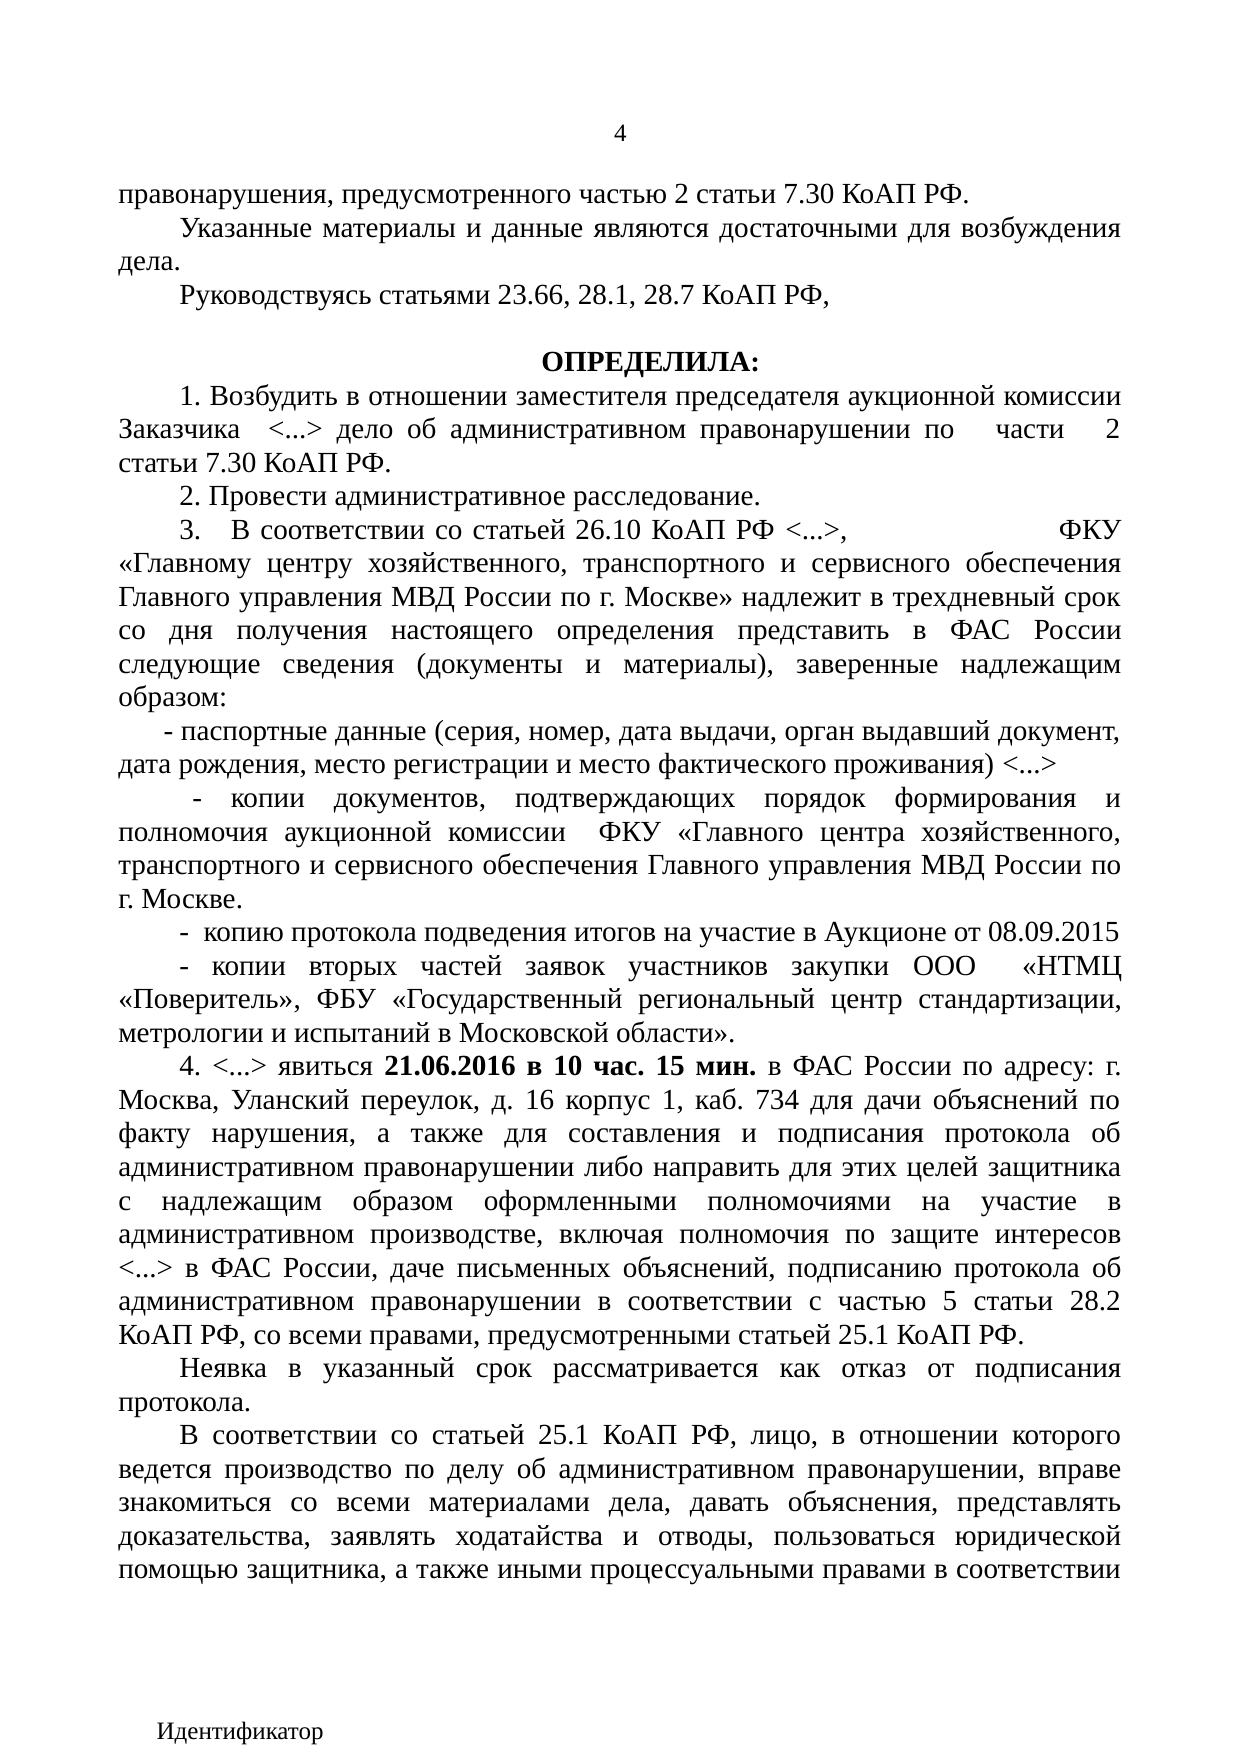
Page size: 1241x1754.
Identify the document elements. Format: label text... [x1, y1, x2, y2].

text Указанные материалы и данные являются достаточными для возбуждения дела. [118, 210, 1122, 277]
text В соответствии со статьей 25.1 КоАП РФ, лицо, в отношении которого ведется производство по делу об административном правонарушении, вправе знакомиться со всеми материалами дела, давать объяснения, представлять доказательства, заявлять ходатайства и отводы, пользоваться юридической помощью защитника, а также иными процессуальными правами в соответствии [118, 1417, 1122, 1585]
list - паспортные данные (серия, номер, дата выдачи, орган выдавший документ, дата рождения, место регистрации и место фактического проживания) <...> [118, 713, 1122, 780]
text Руководствуясь статьями 23.66, 28.1, 28.7 КоАП РФ, [118, 277, 1122, 311]
text 2. Провести административное расследование. [118, 478, 1122, 512]
text 1. Возбудить в отношении заместителя председателя аукционной комиссии Заказчика <...> дело об административном правонарушении по части 2 статьи 7.30 КоАП РФ. [118, 378, 1122, 478]
text правонарушения, предусмотренного частью 2 статьи 7.30 КоАП РФ. [118, 176, 1122, 210]
list В соответствии со статьей 26.10 КоАП РФ <...>, ФКУ «Главному центру хозяйственного, транспортного и сервисного обеспечения Главного управления МВД России по г. Москве» надлежит в трехдневный срок со дня получения настоящего определения представить в ФАС России следующие сведения (документы и материалы), заверенные надлежащим образом: [118, 512, 1122, 713]
text ОПРЕДЕЛИЛА: [118, 344, 1122, 378]
text 4. <...> явиться 21.06.2016 в 10 час. 15 мин. в ФАС России по адресу: г. Москва, Уланский переулок, д. 16 корпус 1, каб. 734 для дачи объяснений по факту нарушения, а также для составления и подписания протокола об административном правонарушении либо направить для этих целей защитника с надлежащим образом оформленными полномочиями на участие в административном производстве, включая полномочия по защите интересов <...> в ФАС России, даче письменных объяснений, подписанию протокола об административном правонарушении в соответствии с частью 5 статьи 28.2 КоАП РФ, со всеми правами, предусмотренными статьей 25.1 КоАП РФ. [118, 1048, 1122, 1350]
text - копии документов, подтверждающих порядок формирования и полномочия аукционной комиссии ФКУ «Главного центра хозяйственного, транспортного и сервисного обеспечения Главного управления МВД России по г. Москве. [118, 780, 1122, 914]
text Неявка в указанный срок рассматривается как отказ от подписания протокола. [118, 1350, 1122, 1417]
text - копию протокола подведения итогов на участие в Аукционе от 08.09.2015 [118, 914, 1122, 948]
text - копии вторых частей заявок участников закупки ООО «НТМЦ «Поверитель», ФБУ «Государственный региональный центр стандартизации, метрологии и испытаний в Московской области». [118, 948, 1122, 1048]
